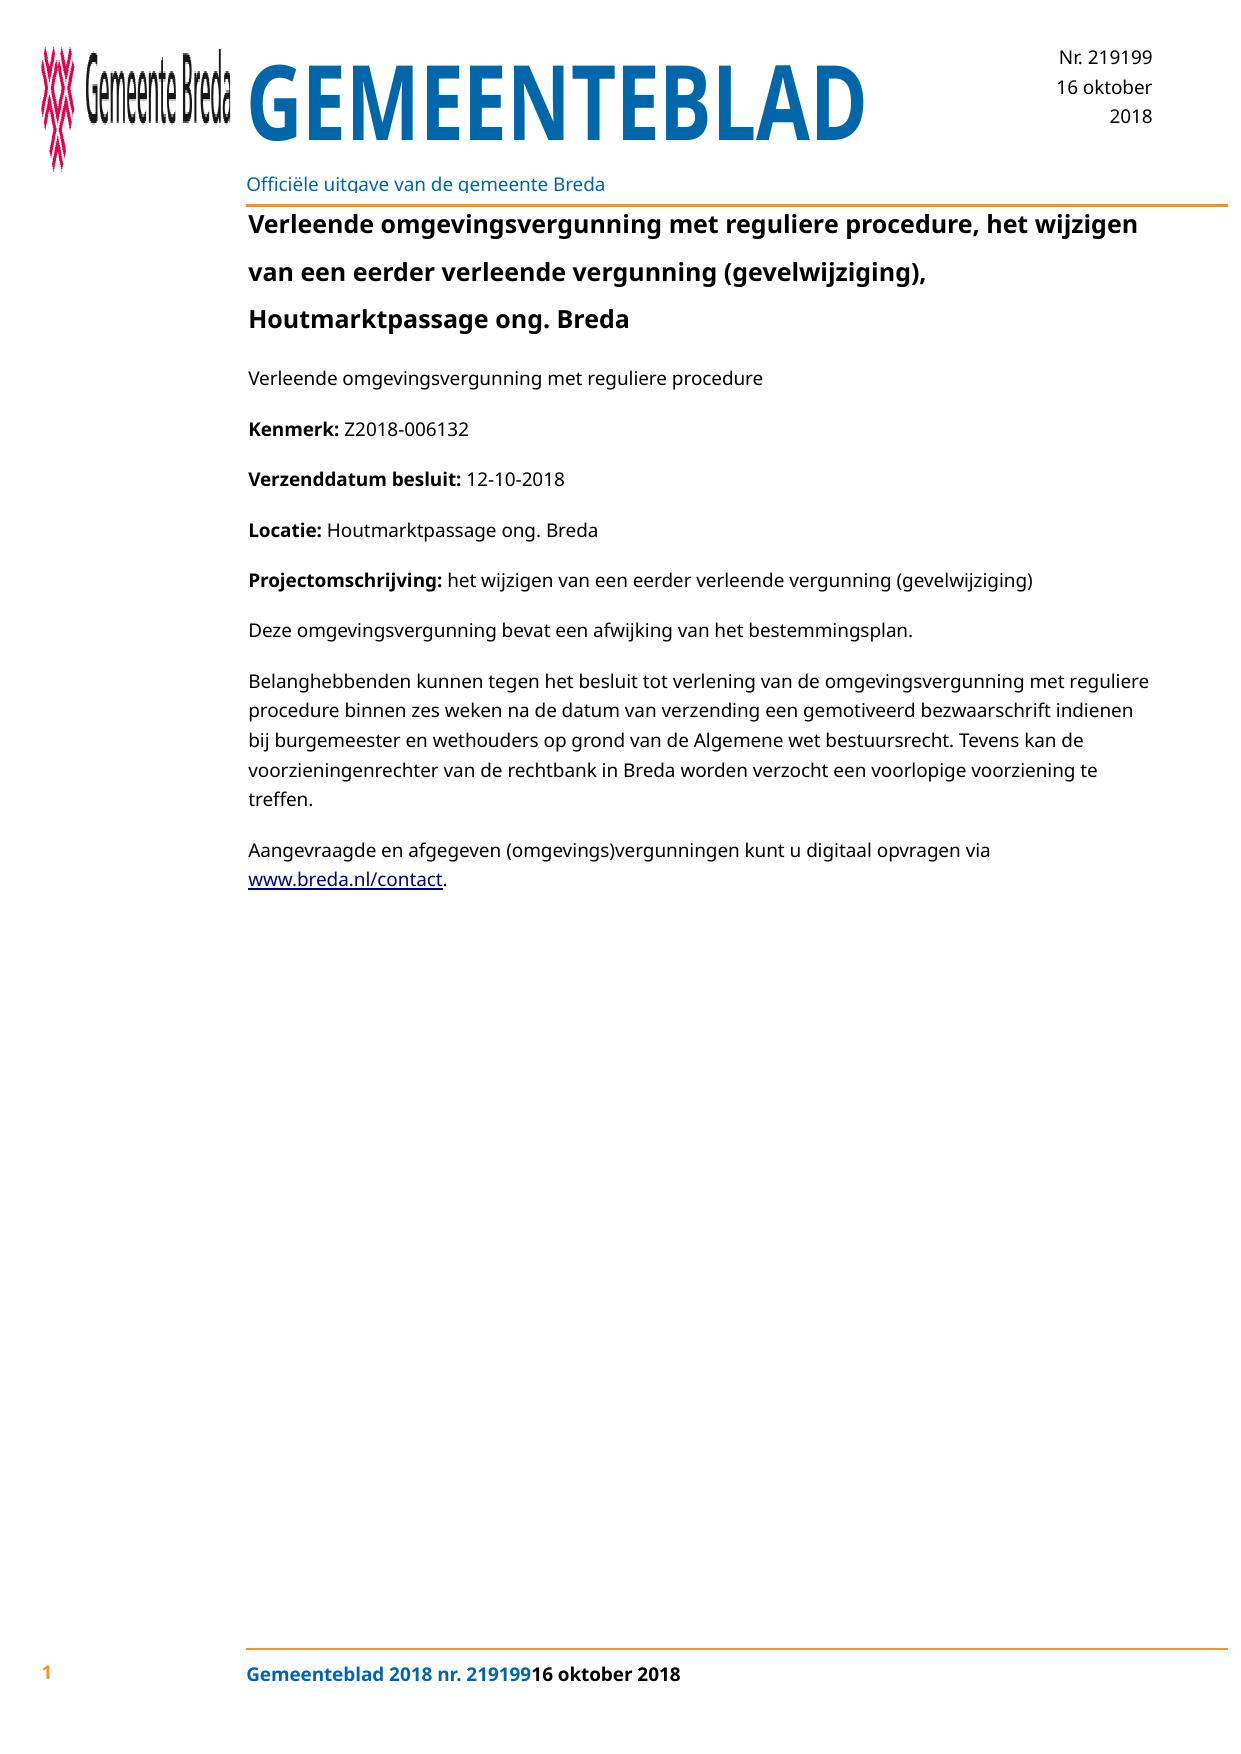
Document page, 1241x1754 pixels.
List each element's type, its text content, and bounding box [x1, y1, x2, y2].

text Verzenddatum besluit: 12-10-2018 [248, 466, 1152, 492]
picture [41, 47, 231, 172]
text Verleende omgevingsvergunning met reguliere procedure, het wijzigen van een eerder verleende vergunning (gevelwijziging), Houtmarktpassage ong. Breda [248, 207, 1152, 336]
text Locatie: Houtmarktpassage ong. Breda [248, 517, 1152, 542]
text Aangevraagde en afgegeven (omgevings)vergunningen kunt u digitaal opvragen via www.breda.nl/contact. [248, 837, 1152, 892]
text Kenmerk: Z2018-006132 [248, 416, 1152, 442]
text Verleende omgevingsvergunning met reguliere procedure [248, 366, 1152, 391]
text Belanghebbenden kunnen tegen het besluit tot verlening van de omgevingsvergunning met reguliere procedure binnen zes weken na de datum van verzending een gemotiveerd bezwaarschrift indienen bij burgemeester en wethouders op grond van de Algemene wet bestuursrecht. Tevens kan de voorzieningenrechter van de rechtbank in Breda worden verzocht een voorlopige voorziening te treffen. [248, 668, 1152, 812]
text Projectomschrijving: het wijzigen van een eerder verleende vergunning (gevelwijziging) [248, 567, 1152, 593]
text Deze omgevingsvergunning bevat een afwijking van het bestemmingsplan. [248, 618, 1152, 643]
